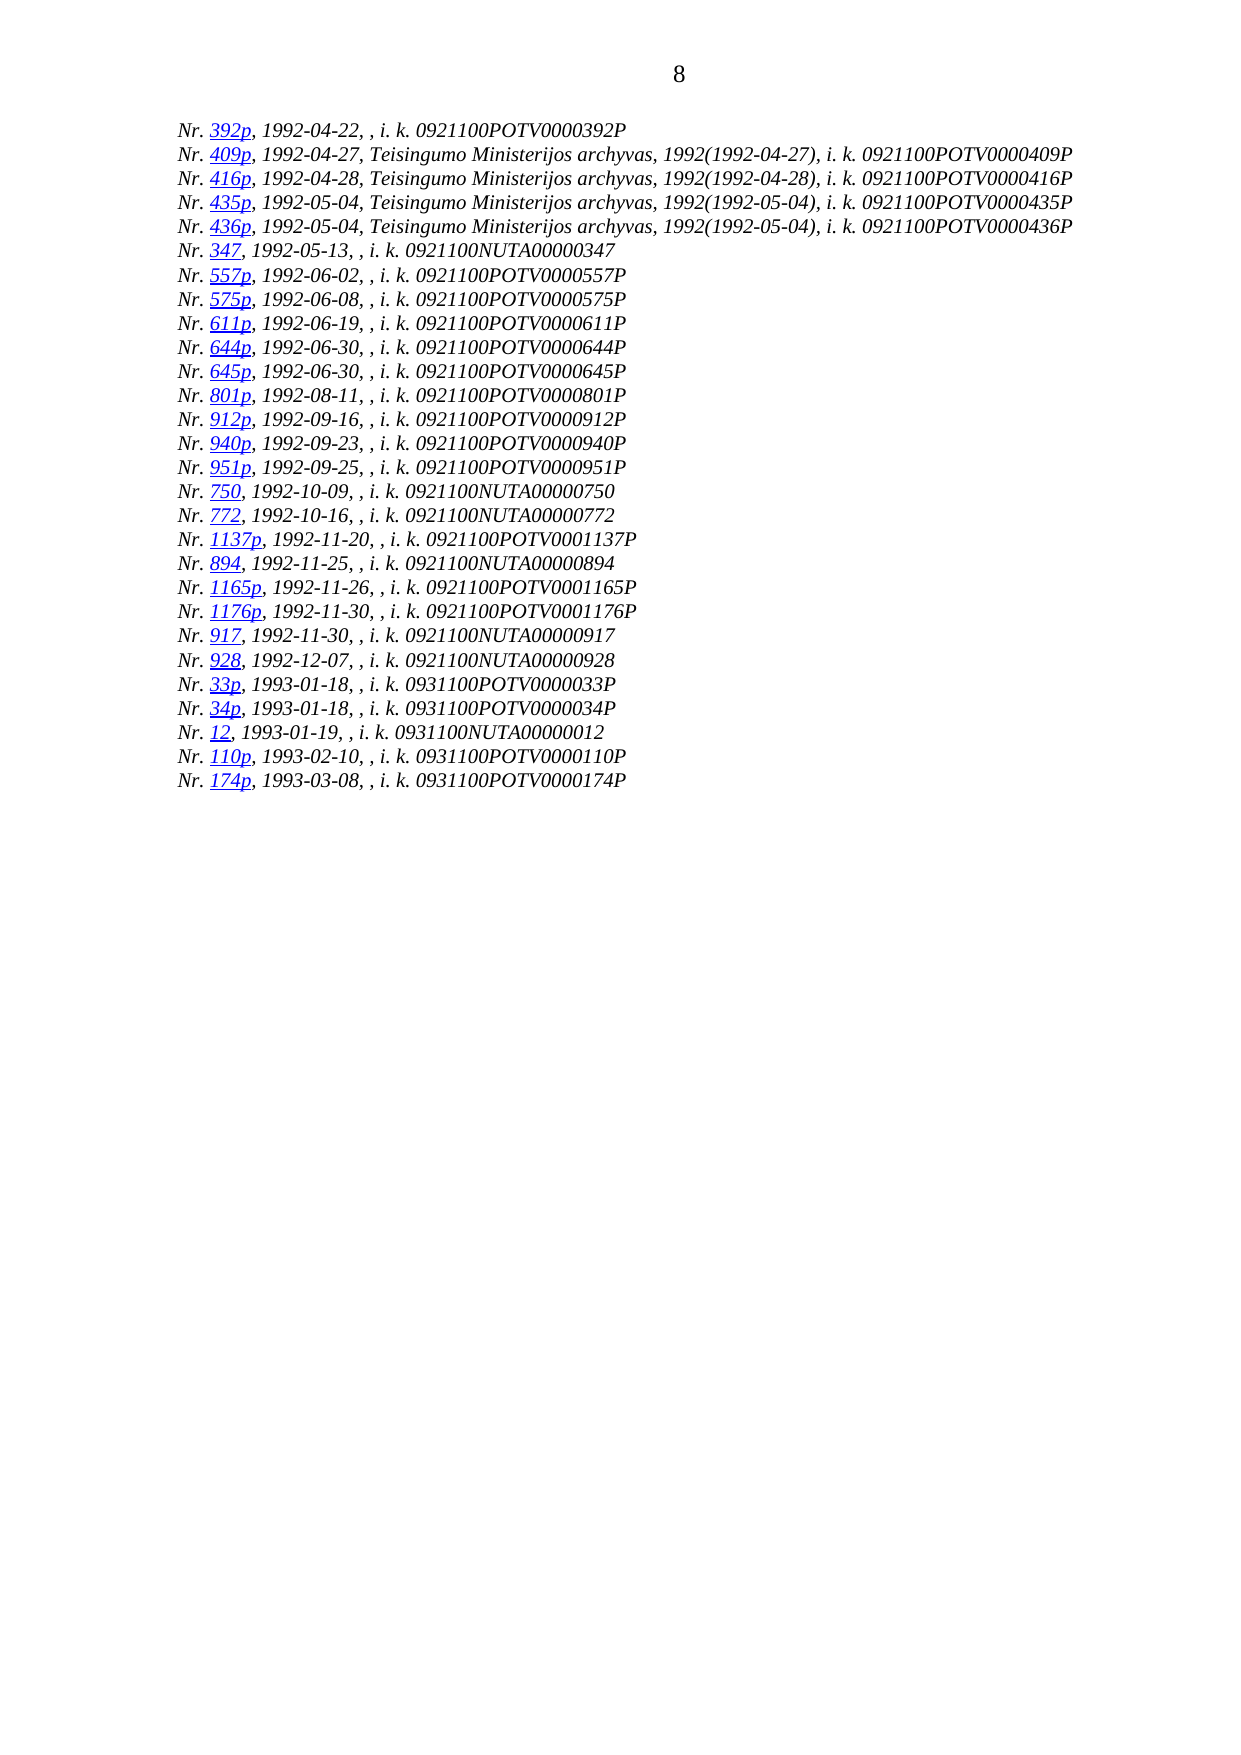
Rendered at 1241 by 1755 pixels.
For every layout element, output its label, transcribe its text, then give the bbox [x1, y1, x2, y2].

text Nr. 928, 1992-12-07, , i. k. 0921100NUTA00000928 [177, 647, 1181, 672]
text Nr. 34p, 1993-01-18, , i. k. 0931100POTV0000034P [177, 696, 1181, 720]
text Nr. 894, 1992-11-25, , i. k. 0921100NUTA00000894 [177, 551, 1181, 575]
text Nr. 33p, 1993-01-18, , i. k. 0931100POTV0000033P [177, 672, 1181, 696]
text Nr. 12, 1993-01-19, , i. k. 0931100NUTA00000012 [177, 720, 1181, 744]
text Nr. 951p, 1992-09-25, , i. k. 0921100POTV0000951P [177, 455, 1181, 479]
text Nr. 644p, 1992-06-30, , i. k. 0921100POTV0000644P [177, 335, 1181, 359]
text Nr. 392p, 1992-04-22, , i. k. 0921100POTV0000392P [177, 118, 1181, 142]
text Nr. 611p, 1992-06-19, , i. k. 0921100POTV0000611P [177, 311, 1181, 335]
text Nr. 917, 1992-11-30, , i. k. 0921100NUTA00000917 [177, 623, 1181, 647]
text Nr. 436p, 1992-05-04, Teisingumo Ministerijos archyvas, 1992(1992-05-04), i. k. 0921100POTV0000436P [177, 214, 1181, 238]
text Nr. 409p, 1992-04-27, Teisingumo Ministerijos archyvas, 1992(1992-04-27), i. k. 0921100POTV0000409P [177, 142, 1181, 166]
text Nr. 557p, 1992-06-02, , i. k. 0921100POTV0000557P [177, 262, 1181, 287]
text Nr. 1165p, 1992-11-26, , i. k. 0921100POTV0001165P [177, 575, 1181, 599]
text Nr. 940p, 1992-09-23, , i. k. 0921100POTV0000940P [177, 431, 1181, 455]
text Nr. 1176p, 1992-11-30, , i. k. 0921100POTV0001176P [177, 599, 1181, 623]
text Nr. 435p, 1992-05-04, Teisingumo Ministerijos archyvas, 1992(1992-05-04), i. k. 0921100POTV0000435P [177, 190, 1181, 214]
text Nr. 772, 1992-10-16, , i. k. 0921100NUTA00000772 [177, 503, 1181, 527]
text Nr. 750, 1992-10-09, , i. k. 0921100NUTA00000750 [177, 479, 1181, 503]
text Nr. 174p, 1993-03-08, , i. k. 0931100POTV0000174P [177, 768, 1181, 792]
text Nr. 912p, 1992-09-16, , i. k. 0921100POTV0000912P [177, 407, 1181, 431]
text Nr. 575p, 1992-06-08, , i. k. 0921100POTV0000575P [177, 287, 1181, 311]
text Nr. 110p, 1993-02-10, , i. k. 0931100POTV0000110P [177, 744, 1181, 768]
text Nr. 645p, 1992-06-30, , i. k. 0921100POTV0000645P [177, 359, 1181, 383]
text Nr. 416p, 1992-04-28, Teisingumo Ministerijos archyvas, 1992(1992-04-28), i. k. 0921100POTV0000416P [177, 166, 1181, 190]
text Nr. 347, 1992-05-13, , i. k. 0921100NUTA00000347 [177, 238, 1181, 262]
text Nr. 801p, 1992-08-11, , i. k. 0921100POTV0000801P [177, 383, 1181, 407]
text Nr. 1137p, 1992-11-20, , i. k. 0921100POTV0001137P [177, 527, 1181, 551]
